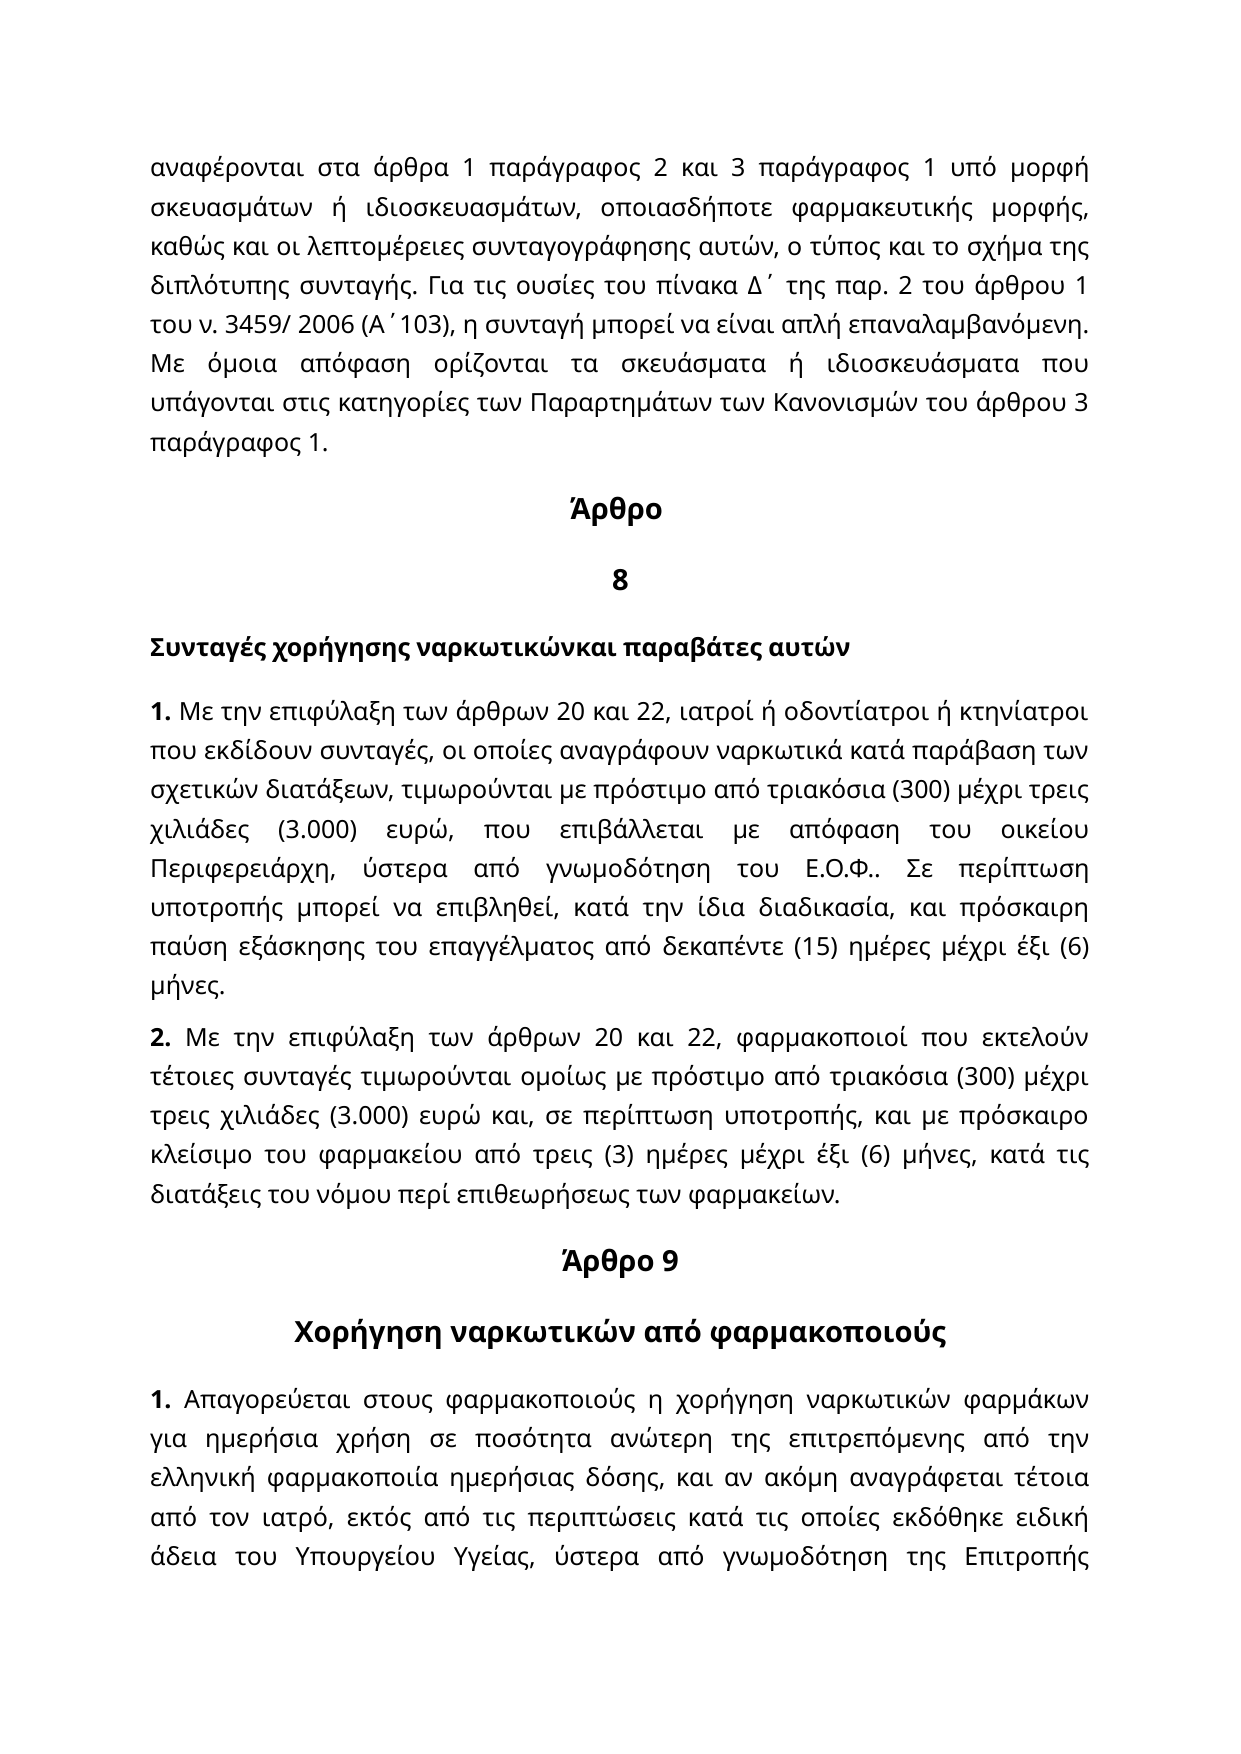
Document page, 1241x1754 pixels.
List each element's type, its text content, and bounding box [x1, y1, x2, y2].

text 2. Με την επιφύλαξη των άρθρων 20 και 22, φαρμακοποιοί που εκτελούν τέτοιες συνταγές τιμωρούνται ομοίως με πρόστιμο από τριακόσια (300) μέχρι τρεις χιλιάδες (3.000) ευρώ και, σε περίπτωση υποτροπής, και με πρόσκαιρο κλείσιμο του φαρμακείου από τρεις (3) ημέρες μέχρι έξι (6) μήνες, κατά τις διατάξεις του νόμου περί επιθεωρήσεως των φαρμακείων. [150, 1019, 1090, 1210]
subtitle Άρθρο 9 [150, 1240, 1090, 1280]
subtitle 8 [150, 559, 1090, 599]
text αναφέρονται στα άρθρα 1 παράγραφος 2 και 3 παράγραφος 1 υπό μορφή σκευασμάτων ή ιδιοσκευασμάτων, οποιασδήποτε φαρμακευτικής μορφής, καθώς και οι λεπτομέρειες συνταγογράφησης αυτών, ο τύπος και το σχήμα της διπλότυπης συνταγής. Για τις ουσίες του πίνακα Δ΄ της παρ. 2 του άρθρου 1 του ν. 3459/ 2006 (Α΄103), η συνταγή μπορεί να είναι απλή επαναλαμβανόμενη. Με όμοια απόφαση ορίζονται τα σκευάσματα ή ιδιοσκευάσματα που υπάγονται στις κατηγορίες των Παραρτημάτων των Κανονισμών του άρθρου 3 παράγραφος 1. [150, 150, 1090, 458]
text 1. Με την επιφύλαξη των άρθρων 20 και 22, ιατροί ή οδοντίατροι ή κτηνίατροι που εκδίδουν συνταγές, οι οποίες αναγράφουν ναρκωτικά κατά παράβαση των σχετικών διατάξεων, τιμωρούνται με πρόστιμο από τριακόσια (300) μέχρι τρεις χιλιάδες (3.000) ευρώ, που επιβάλλεται με απόφαση του οικείου Περιφερειάρχη, ύστερα από γνωμοδότηση του Ε.Ο.Φ.. Σε περίπτωση υποτροπής μπορεί να επιβληθεί, κατά την ίδια διαδικασία, και πρόσκαιρη παύση εξάσκησης του επαγγέλματος από δεκαπέντε (15) ημέρες μέχρι έξι (6) μήνες. [150, 694, 1090, 1002]
text Συνταγές χορήγησης ναρκωτικώνκαι παραβάτες αυτών [150, 629, 1090, 664]
subtitle Χορήγηση ναρκωτικών από φαρμακοποιούς [150, 1311, 1090, 1351]
subtitle Άρθρο [150, 488, 1090, 528]
text 1. Απαγορεύεται στους φαρμακοποιούς η χορήγηση ναρκωτικών φαρμάκων για ημερήσια χρήση σε ποσότητα ανώτερη της επιτρεπόμενης από την ελληνική φαρμακοποιία ημερήσιας δόσης, και αν ακόμη αναγράφεται τέτοια από τον ιατρό, εκτός από τις περιπτώσεις κατά τις οποίες εκδόθηκε ειδική άδεια του Υπουργείου Υγείας, ύστερα από γνωμοδότηση της Επιτροπής [150, 1382, 1090, 1572]
